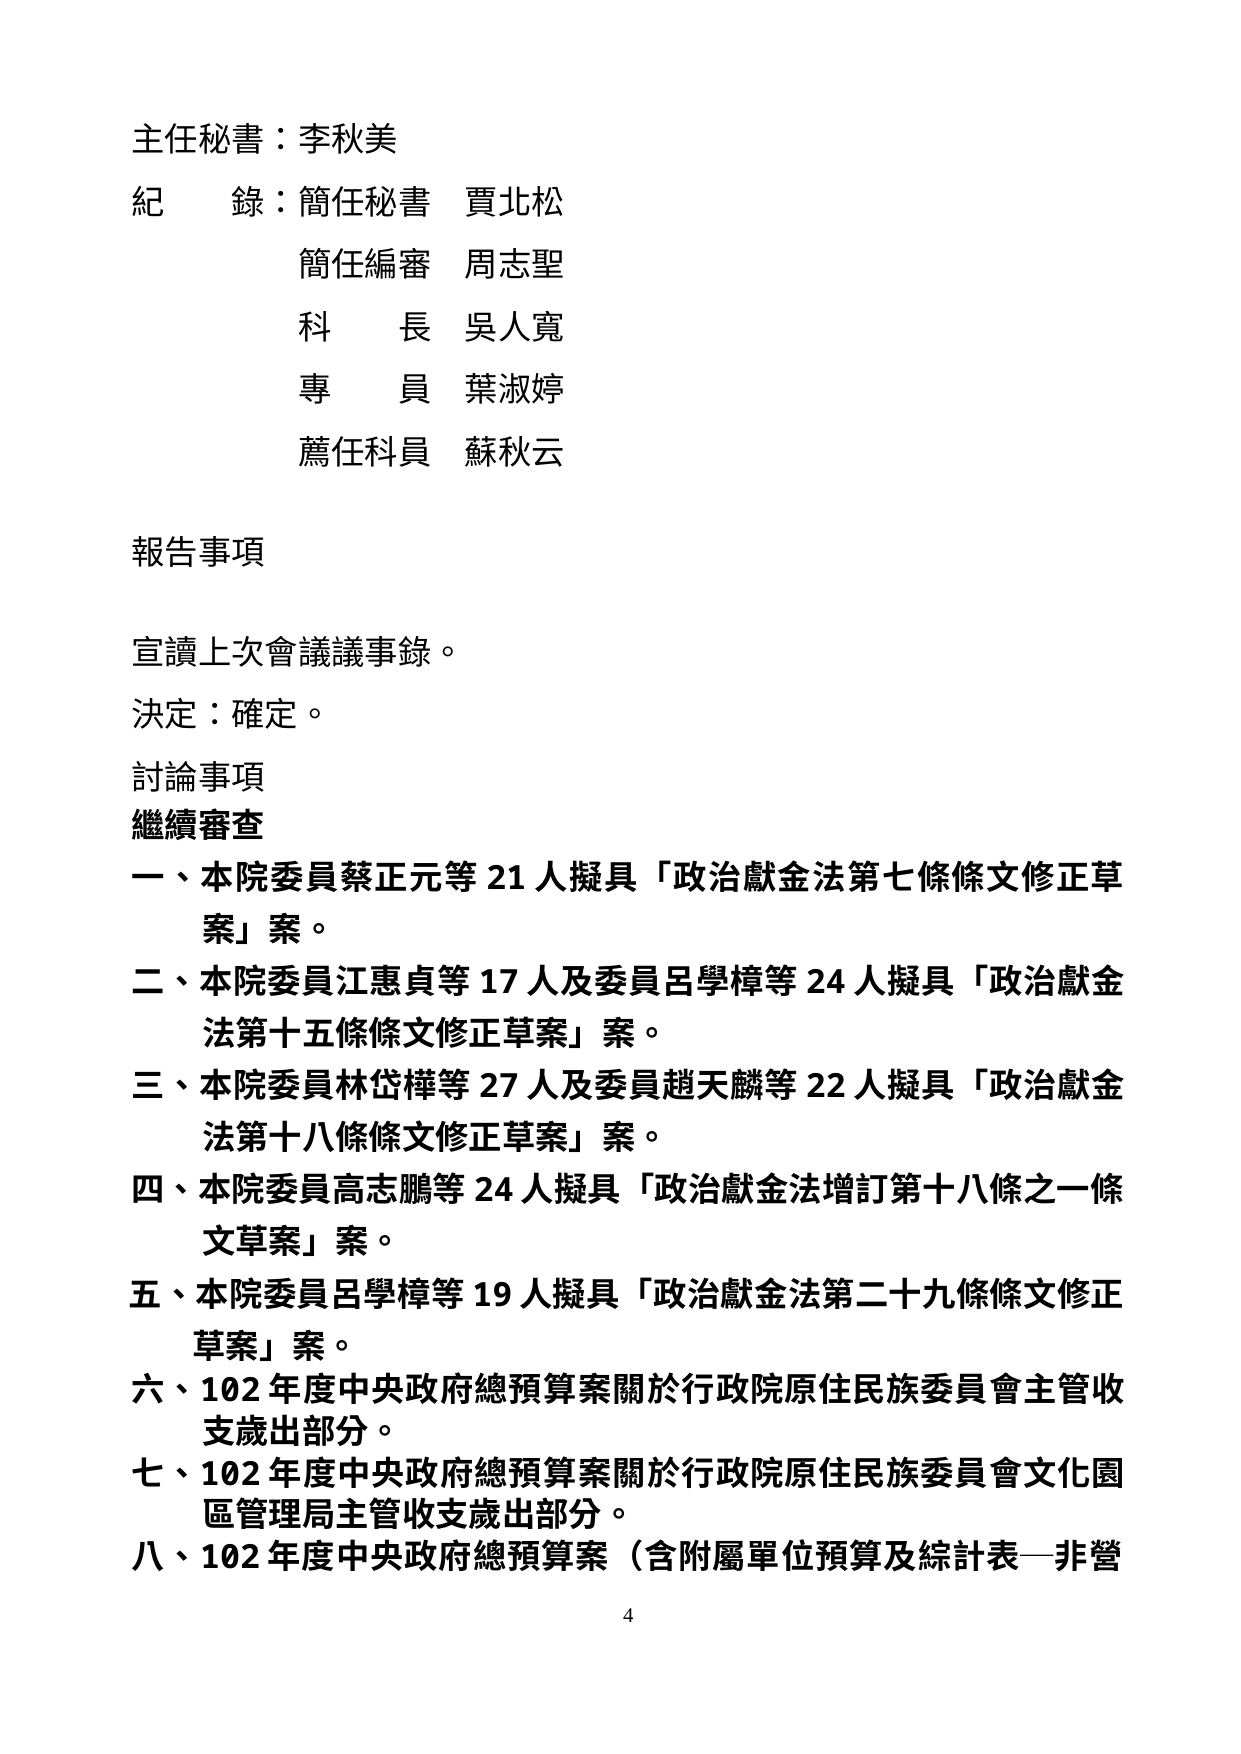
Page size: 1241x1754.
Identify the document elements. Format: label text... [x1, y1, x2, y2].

text 五、本院委員呂學樟等19人擬具「政治獻金法第二十九條條文修正草案」案。 [128, 1264, 1125, 1368]
text 薦任科員 蘇秋云 [131, 408, 1237, 471]
text 宣讀上次會議議事錄。 [131, 608, 1126, 671]
text 三、本院委員林岱樺等27人及委員趙天麟等22人擬具「政治獻金法第十八條條文修正草案」案。 [131, 1056, 1125, 1160]
text 科 長 吳人寬 [131, 283, 1237, 346]
text 報告事項 [131, 508, 1125, 571]
text 七、102年度中央政府總預算案關於行政院原住民族委員會文化園區管理局主管收支歲出部分。 [131, 1452, 1125, 1535]
text 八、102年度中央政府總預算案（含附屬單位預算及綜計表─非營 [131, 1535, 1125, 1577]
text 二、本院委員江惠貞等17人及委員呂學樟等24人擬具「政治獻金法第十五條條文修正草案」案。 [131, 952, 1125, 1056]
text 討論事項 [131, 733, 1126, 796]
text 專 員 葉淑婷 [131, 346, 1237, 408]
text 四、本院委員高志鵬等24人擬具「政治獻金法增訂第十八條之一條文草案」案。 [131, 1160, 1125, 1264]
text 六、102年度中央政府總預算案關於行政院原住民族委員會主管收支歲出部分。 [131, 1368, 1125, 1452]
text 紀 錄：簡任秘書 賈北松 [131, 158, 1237, 221]
text 一、本院委員蔡正元等21人擬具「政治獻金法第七條條文修正草案」案。 [131, 848, 1125, 952]
text 主任秘書：李秋美 [131, 96, 1237, 158]
text 簡任編審 周志聖 [131, 221, 1237, 283]
text 決定：確定。 [131, 671, 1126, 733]
text 繼續審查 [131, 796, 1125, 848]
